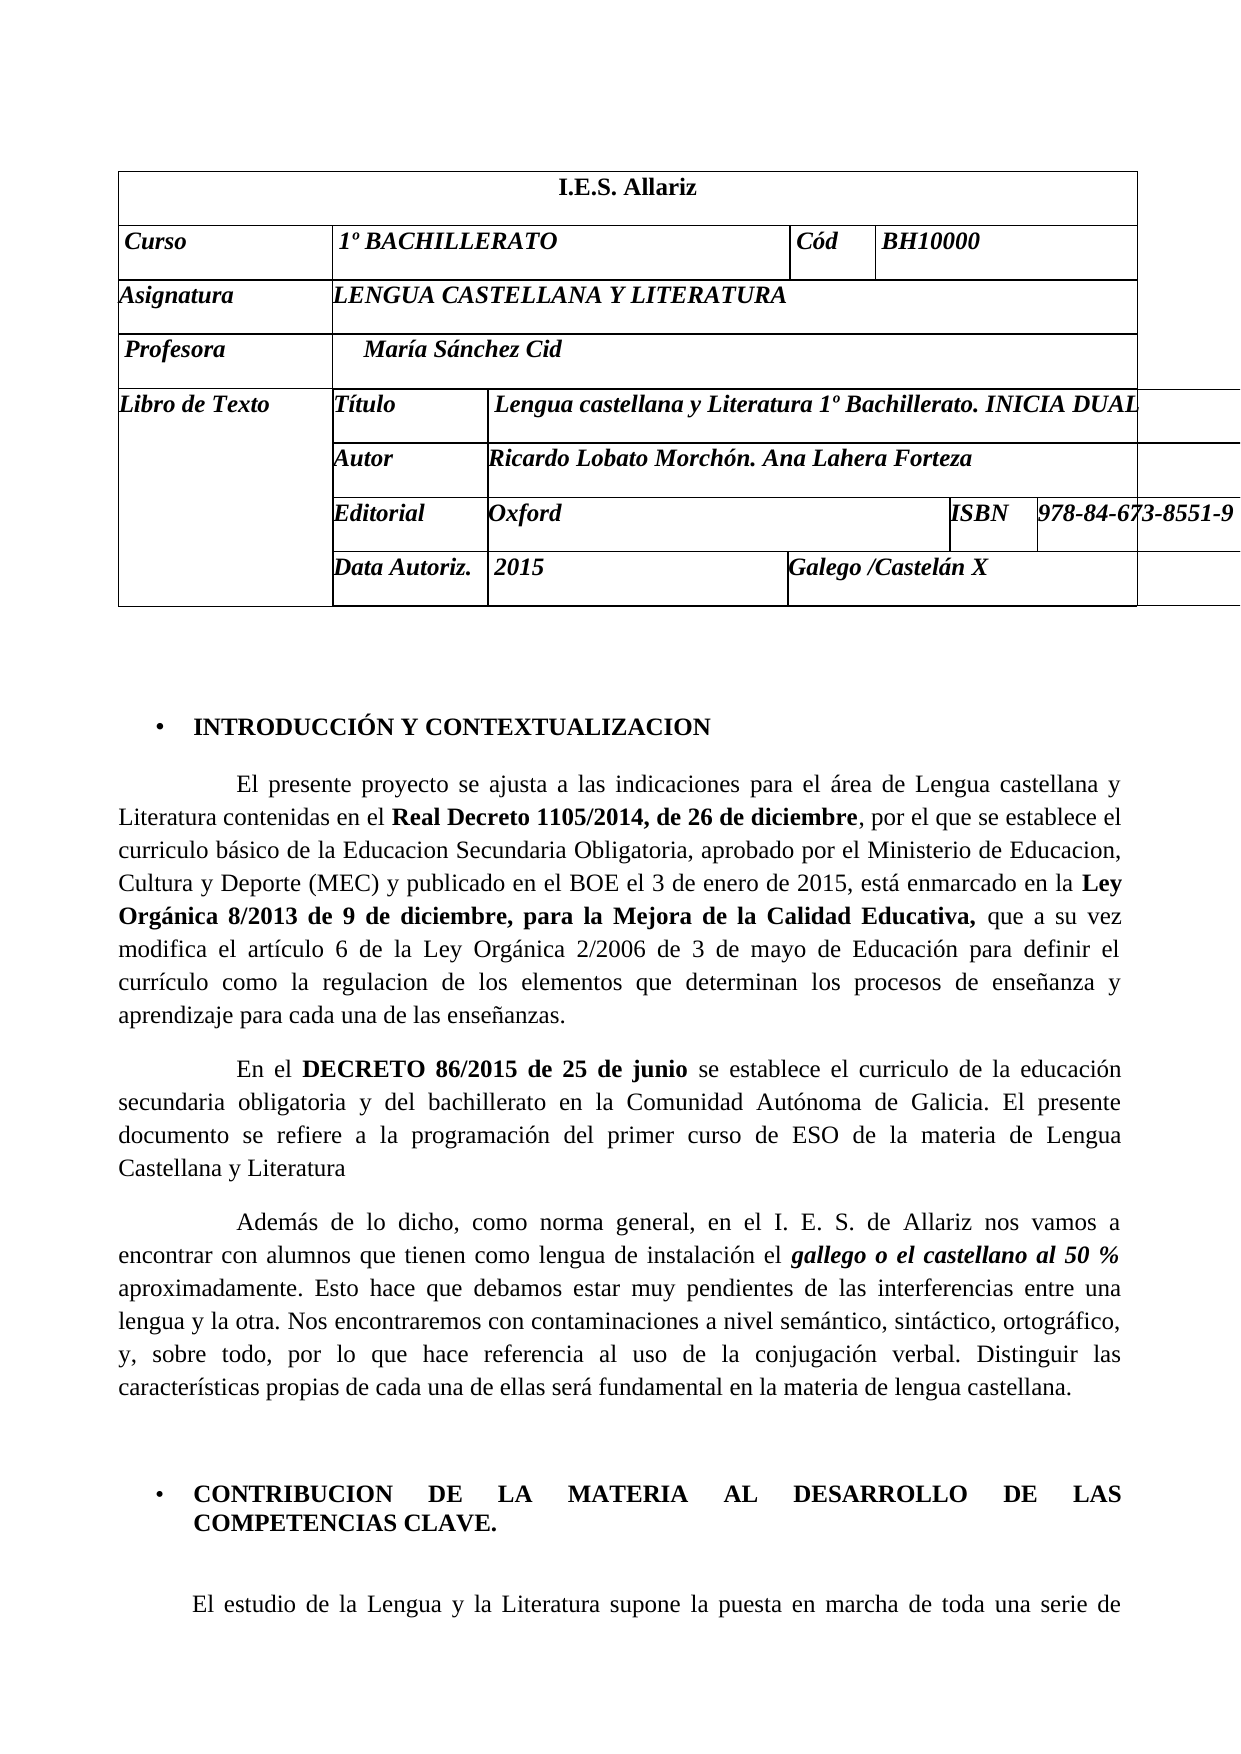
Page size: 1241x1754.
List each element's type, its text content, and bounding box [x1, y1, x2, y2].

text El presente proyecto se ajusta a las indicaciones para el área de Lengua castellana y Literatura contenidas en el Real Decreto 1105/2014, de 26 de diciembre, por el que se establece el curriculo básico de la Educacion Secundaria Obligatoria, aprobado por el Ministerio de Educacion, Cultura y Deporte (MEC) y publicado en el BOE el 3 de enero de 2015, está enmarcado en la Ley Orgánica 8/2013 de 9 de diciembre, para la Mejora de la Calidad Educativa, que a su vez modifica el artículo 6 de la Ley Orgánica 2/2006 de 3 de mayo de Educación para definir el currículo como la regulacion de los elementos que determinan los procesos de enseñanza y aprendizaje para cada una de las enseñanzas. [118, 769, 1122, 1029]
text En el DECRETO 86/2015 de 25 de junio se establece el curriculo de la educación secundaria obligatoria y del bachillerato en la Comunidad Autónoma de Galicia. El presente documento se refiere a la programación del primer curso de ESO de la materia de Lengua Castellana y Literatura [118, 1054, 1122, 1182]
table_header Título [334, 390, 487, 442]
table_cell LENGUA CASTELLANA Y LITERATURA [333, 281, 1137, 333]
table_cell Editorial [334, 498, 487, 551]
table_cell María Sánchez Cid [333, 335, 1137, 388]
table_cell 2015 [489, 552, 787, 605]
table_cell Profesora [119, 335, 332, 388]
table_header Lengua castellana y Literatura 1º Bachillerato. INICIA DUAL [489, 390, 1137, 442]
table_cell Libro de Texto [119, 389, 332, 606]
list INTRODUCCIÓN Y CONTEXTUALIZACION [156, 712, 1122, 741]
table_cell Ricardo Lobato Morchón. Ana Lahera Forteza [489, 444, 1137, 497]
text Además de lo dicho, como norma general, en el I. E. S. de Allariz nos vamos a encontrar con alumnos que tienen como lengua de instalación el gallego o el castellano al 50 % aproximadamente. Esto hace que debamos estar muy pendientes de las interferencias entre una lengua y la otra. Nos encontraremos con contaminaciones a nivel semántico, sintáctico, ortográfico, y, sobre todo, por lo que hace referencia al uso de la conjugación verbal. Distinguir las características propias de cada una de ellas será fundamental en la materia de lengua castellana. [118, 1207, 1122, 1401]
table_header I.E.S. Allariz [119, 172, 1137, 225]
table_cell BH10000 [876, 226, 1137, 279]
table_cell ISBN [951, 498, 1037, 551]
table_cell Oxford [489, 498, 949, 551]
table_cell Curso [119, 226, 332, 279]
table_cell Cód [791, 226, 875, 279]
list CONTRIBUCION DE LA MATERIA AL DESARROLLO DE LAS COMPETENCIAS CLAVE. [156, 1479, 1122, 1536]
table_cell Asignatura [119, 281, 332, 333]
table_cell Autor [334, 444, 487, 497]
table_cell 1º BACHILLERATO [333, 226, 789, 279]
table_cell Galego /Castelán X [789, 552, 1137, 605]
table_cell Data Autoriz. [334, 552, 487, 605]
table_cell 978-84-673-8551-9 [1038, 498, 1137, 551]
text El estudio de la Lengua y la Literatura supone la puesta en marcha de toda una serie de [118, 1589, 1122, 1618]
